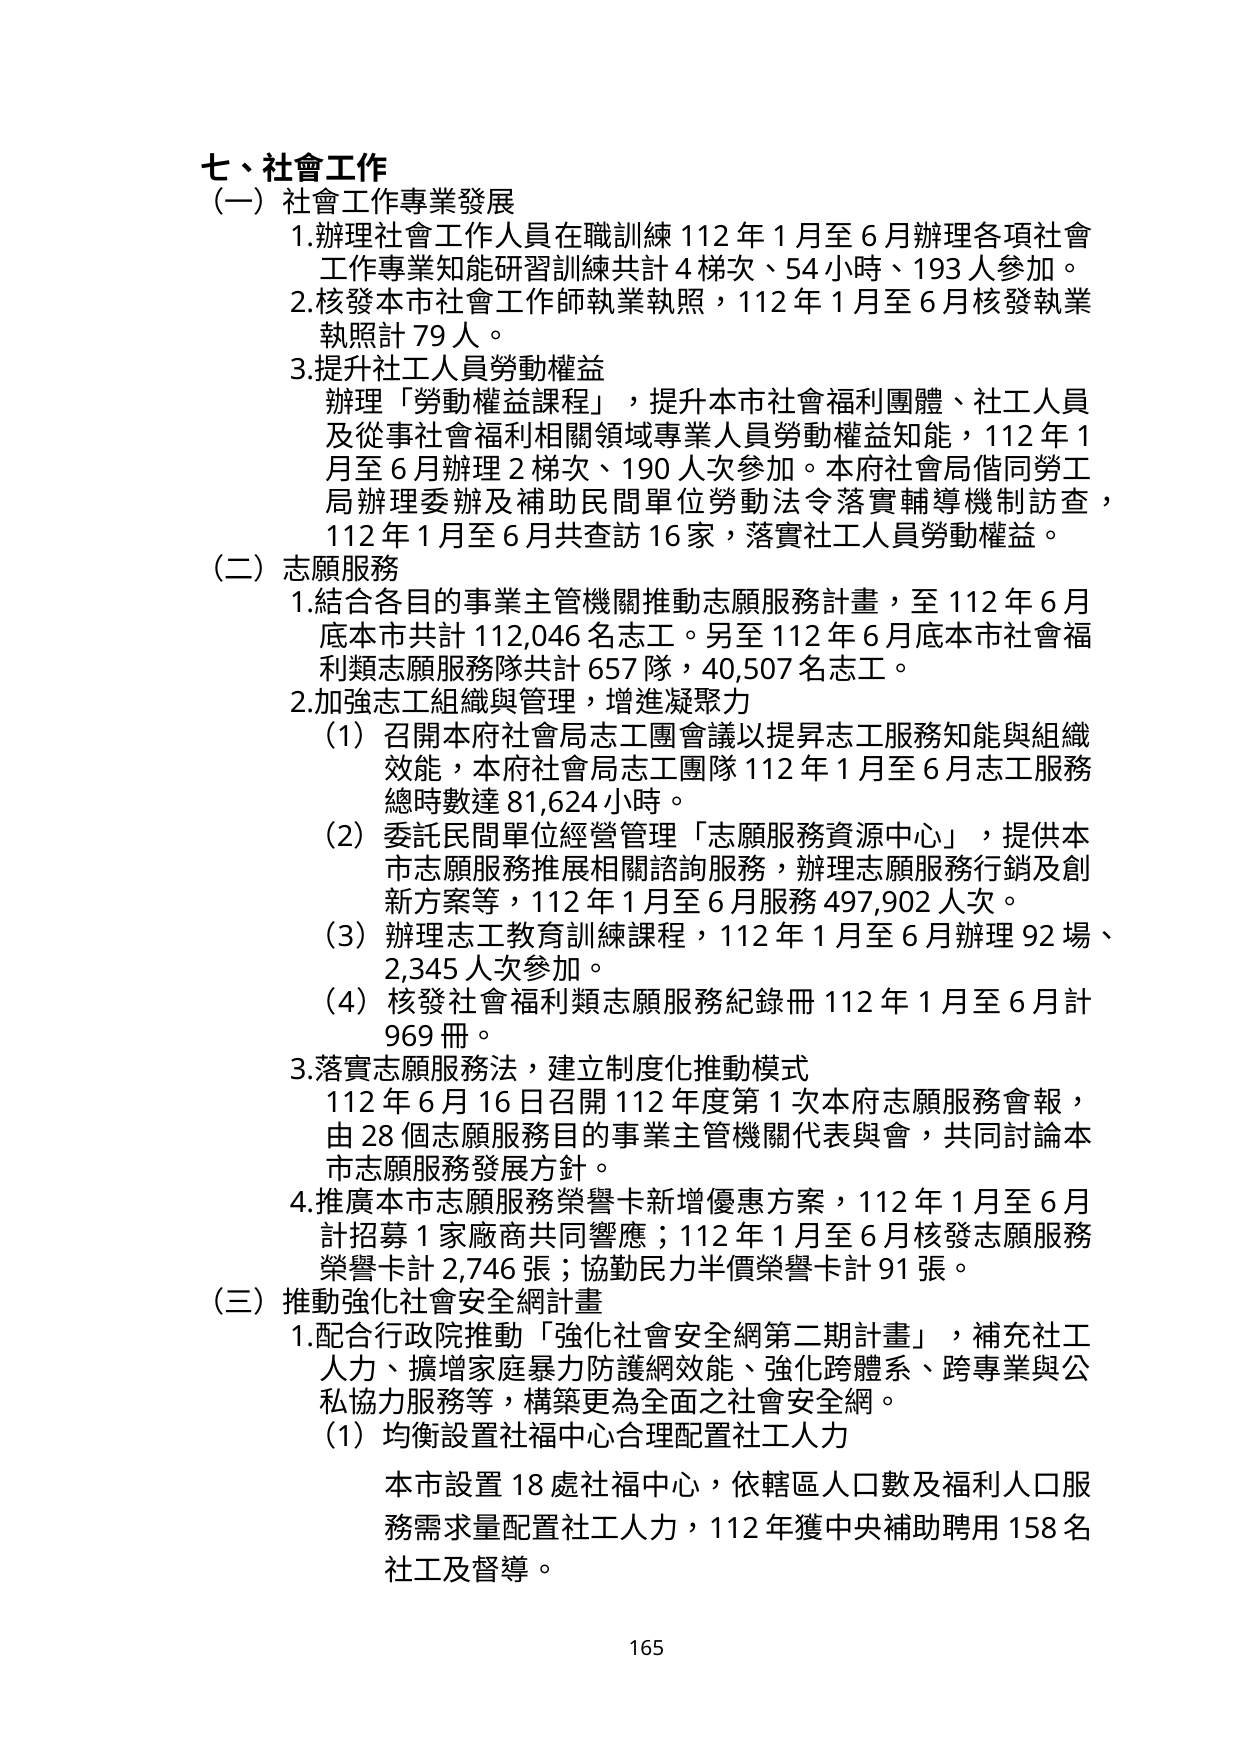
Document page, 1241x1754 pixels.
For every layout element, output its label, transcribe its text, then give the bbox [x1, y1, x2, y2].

text 辦理「勞動權益課程」，提升本市社會福利團體、社工人員及從事社會福利相關領域專業人員勞動權益知能，112年1月至6月辦理2梯次、190人次參加。本府社會局偕同勞工局辦理委辦及補助民間單位勞動法令落實輔導機制訪查，112年1月至6月共查訪16家，落實社工人員勞動權益。 [325, 386, 1092, 553]
text （一）社會工作專業發展 [195, 186, 1092, 219]
text 1.辦理社會工作人員在職訓練112年1月至6月辦理各項社會工作專業知能研習訓練共計4梯次、54小時、193人參加。 [289, 219, 1092, 286]
text （1）召開本府社會局志工團會議以提昇志工服務知能與組織效能，本府社會局志工團隊112年1月至6月志工服務總時數達81,624小時。 [307, 719, 1092, 819]
text 112年6月16日召開112年度第1次本府志願服務會報，由28個志願服務目的事業主管機關代表與會，共同討論本市志願服務發展方針。 [325, 1086, 1092, 1186]
text 3.落實志願服務法，建立制度化推動模式 [289, 1053, 1092, 1086]
text 2.核發本市社會工作師執業執照，112年1月至6月核發執業執照計79人。 [289, 286, 1092, 353]
text （二）志願服務 [195, 553, 1092, 586]
text 七、社會工作 [200, 153, 1092, 186]
text 本市設置18處社福中心，依轄區人口數及福利人口服務需求量配置社工人力，112年獲中央補助聘用158名社工及督導。 [384, 1453, 1092, 1581]
text （4）核發社會福利類志願服務紀錄冊112年1月至6月計969冊。 [307, 986, 1092, 1053]
text （1）均衡設置社福中心合理配置社工人力 [307, 1419, 1092, 1453]
text 1.配合行政院推動「強化社會安全網第二期計畫」，補充社工人力、擴增家庭暴力防護網效能、強化跨體系、跨專業與公私協力服務等，構築更為全面之社會安全網。 [289, 1319, 1092, 1419]
text 2.加強志工組織與管理，增進凝聚力 [289, 686, 1092, 719]
text （2）委託民間單位經營管理「志願服務資源中心」，提供本市志願服務推展相關諮詢服務，辦理志願服務行銷及創新方案等，112年1月至6月服務497,902人次。 [307, 819, 1092, 919]
text 4.推廣本市志願服務榮譽卡新增優惠方案，112年1月至6月計招募1家廠商共同響應；112年1月至6月核發志願服務榮譽卡計2,746張；協勤民力半價榮譽卡計91張。 [289, 1186, 1092, 1286]
text 1.結合各目的事業主管機關推動志願服務計畫，至112年6月底本市共計112,046名志工。另至112年6月底本市社會福利類志願服務隊共計657隊，40,507名志工。 [289, 586, 1092, 686]
text 3.提升社工人員勞動權益 [289, 353, 1092, 386]
text （3）辦理志工教育訓練課程，112年1月至6月辦理92場、2,345人次參加。 [307, 919, 1092, 986]
text （三）推動強化社會安全網計畫 [195, 1286, 1092, 1319]
